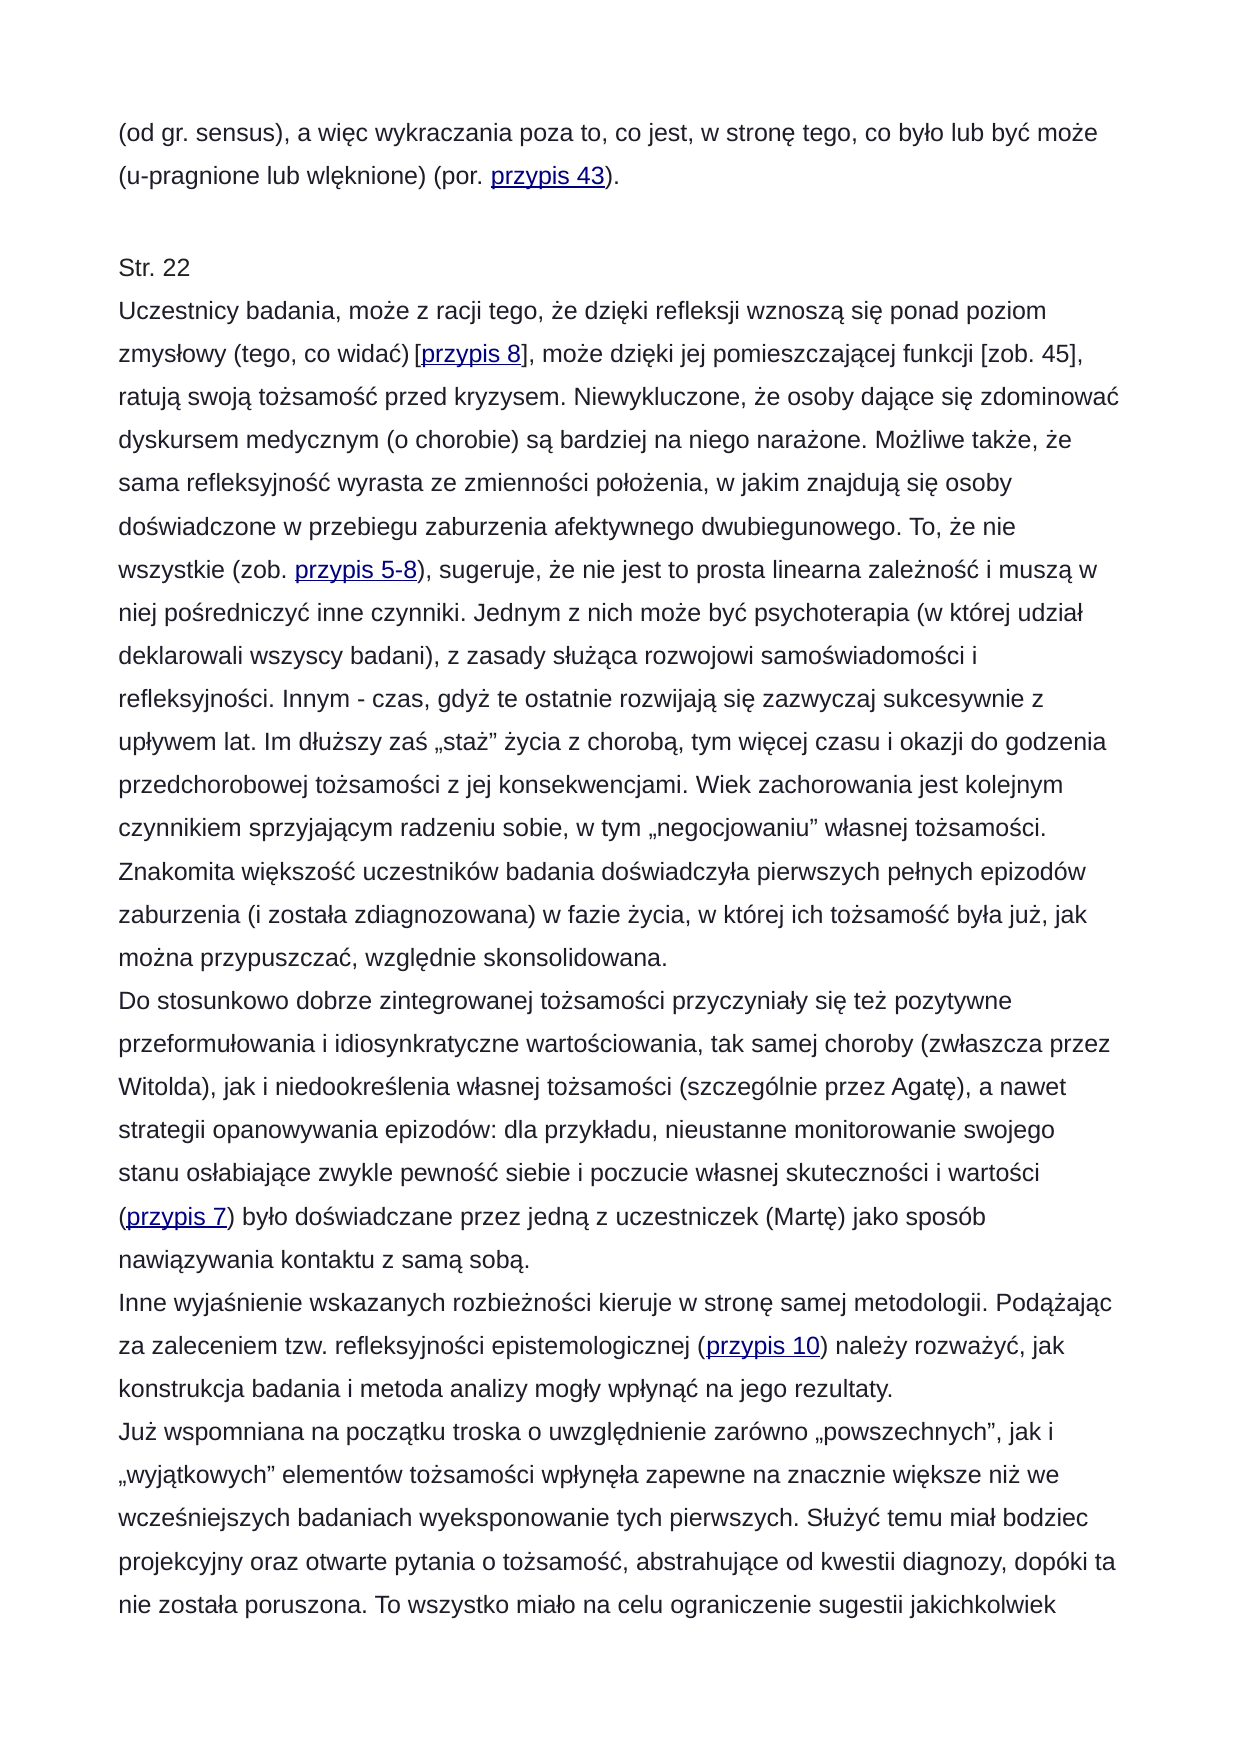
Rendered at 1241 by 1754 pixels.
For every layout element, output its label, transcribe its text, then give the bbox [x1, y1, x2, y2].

text Już wspomniana na początku troska o uwzględnienie zarówno „powszechnych”, jak i „wyjątkowych” elementów tożsamości wpłynęła zapewne na znacznie większe niż we wcześniejszych badaniach wyeksponowanie tych pierwszych. Służyć temu miał bodziec projekcyjny oraz otwarte pytania o tożsamość, abstrahujące od kwestii diagnozy, dopóki ta nie została poruszona. To wszystko miało na celu ograniczenie sugestii jakichkolwiek [118, 1417, 1122, 1618]
text Inne wyjaśnienie wskazanych rozbieżności kieruje w stronę samej metodologii. Podążając za zaleceniem tzw. refleksyjności epistemologicznej (przypis 10) należy rozważyć, jak konstrukcja badania i metoda analizy mogły wpłynąć na jego rezultaty. [118, 1288, 1122, 1403]
text Uczestnicy badania, może z racji tego, że dzięki refleksji wznoszą się ponad poziom zmysłowy (tego, co widać) [przypis 8], może dzięki jej pomieszczającej funkcji [zob. 45], ratują swoją tożsamość przed kryzysem. Niewykluczone, że osoby dające się zdominować dyskursem medycznym (o chorobie) są bardziej na niego narażone. Możliwe także, że sama refleksyjność wyrasta ze zmienności położenia, w jakim znajdują się osoby doświadczone w przebiegu zaburzenia afektywnego dwubiegunowego. To, że nie wszystkie (zob. przypis 5-8), sugeruje, że nie jest to prosta linearna zależność i muszą w niej pośredniczyć inne czynniki. Jednym z nich może być psychoterapia (w której udział deklarowali wszyscy badani), z zasady służąca rozwojowi samoświadomości i refleksyjności. Innym - czas, gdyż te ostatnie rozwijają się zazwyczaj sukcesywnie z upływem lat. Im dłuższy zaś „staż” życia z chorobą, tym więcej czasu i okazji do godzenia przedchorobowej tożsamości z jej konsekwencjami. Wiek zachorowania jest kolejnym czynnikiem sprzyjającym radzeniu sobie, w tym „negocjowaniu” własnej tożsamości. Znakomita większość uczestników badania doświadczyła pierwszych pełnych epizodów zaburzenia (i została zdiagnozowana) w fazie życia, w której ich tożsamość była już, jak można przypuszczać, względnie skonsolidowana. [118, 296, 1122, 972]
text (od gr. sensus), a więc wykraczania poza to, co jest, w stronę tego, co było lub być może (u-pragnione lub wlęknione) (por. przypis 43). [118, 118, 1122, 190]
text Str. 22 [118, 253, 1122, 282]
text Do stosunkowo dobrze zintegrowanej tożsamości przyczyniały się też pozytywne przeformułowania i idiosynkratyczne wartościowania, tak samej choroby (zwłaszcza przez Witolda), jak i niedookreślenia własnej tożsamości (szczególnie przez Agatę), a nawet strategii opanowywania epizodów: dla przykładu, nieustanne monitorowanie swojego stanu osłabiające zwykle pewność siebie i poczucie własnej skuteczności i wartości (przypis 7) było doświadczane przez jedną z uczestniczek (Martę) jako sposób nawiązywania kontaktu z samą sobą. [118, 986, 1122, 1273]
